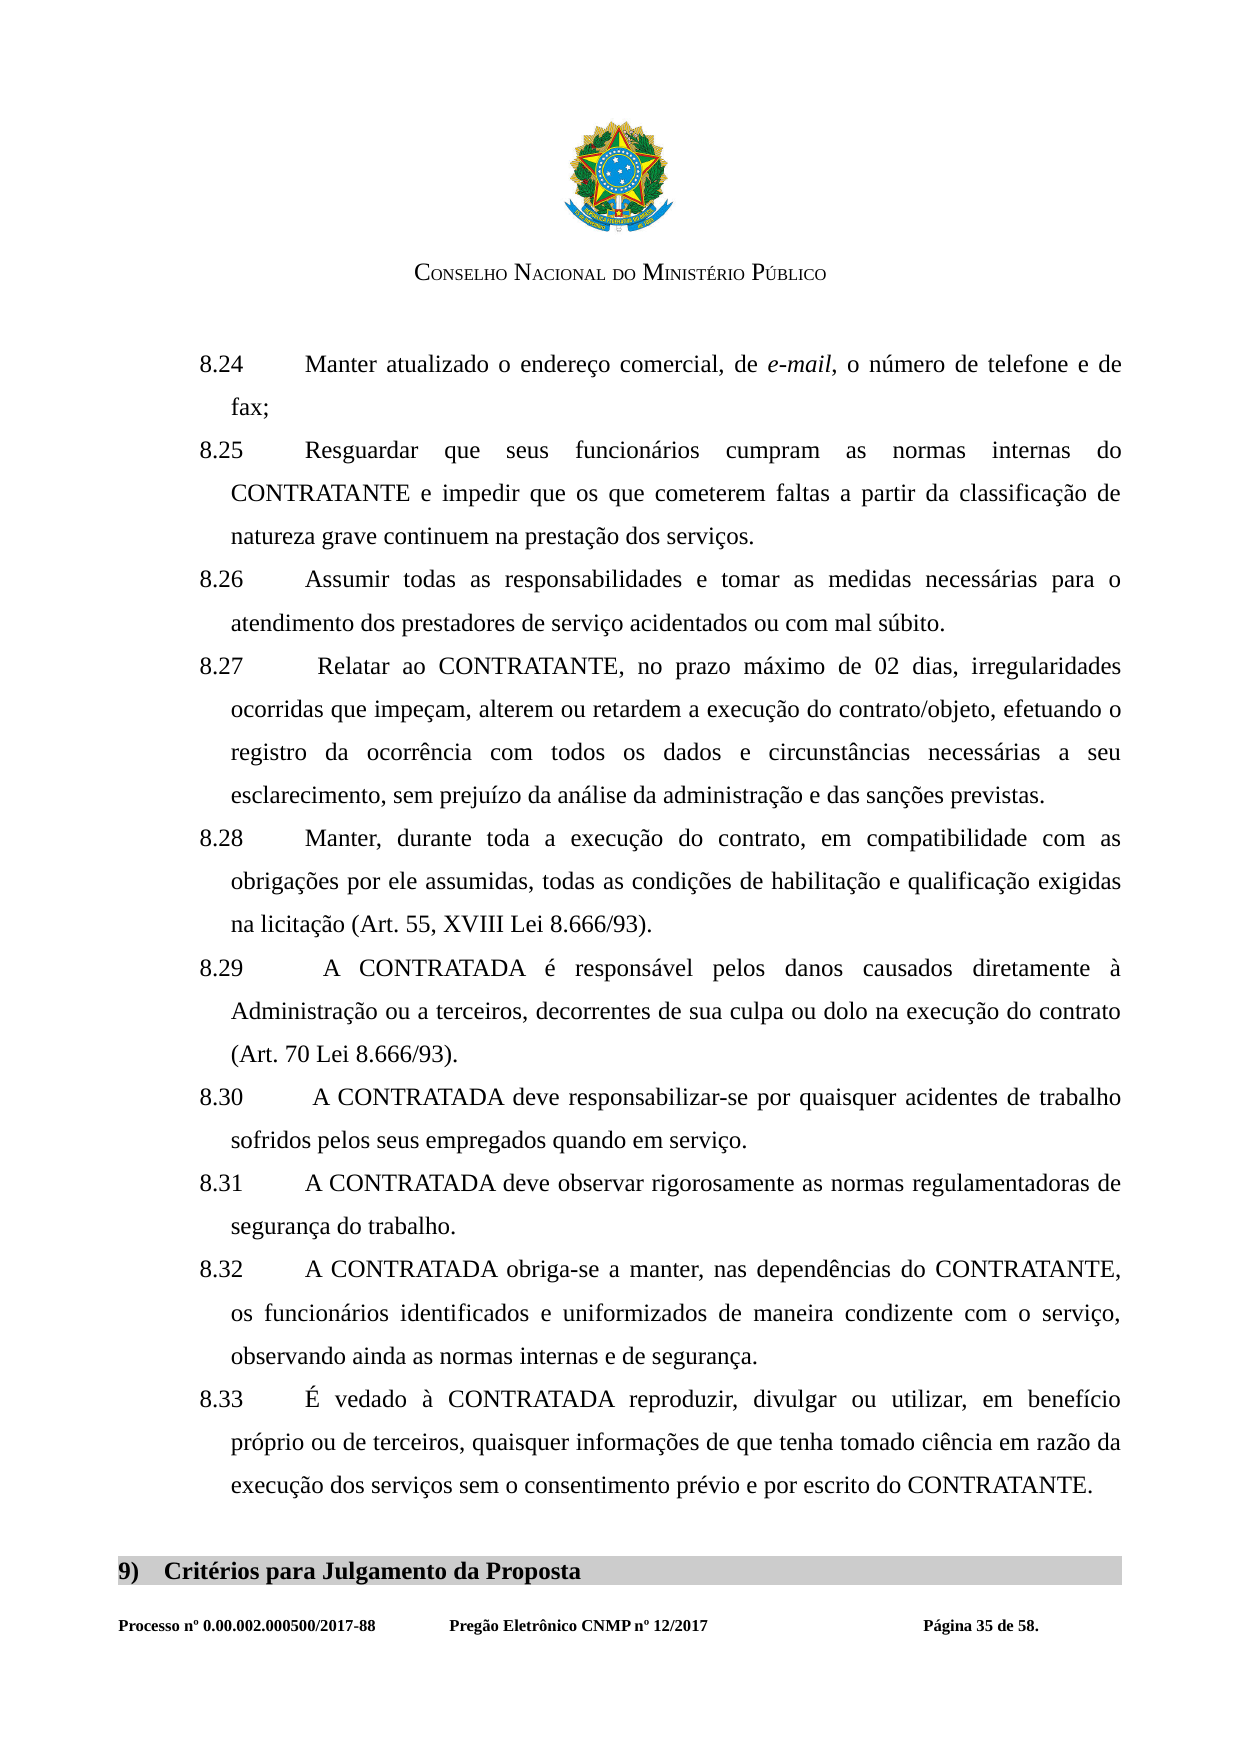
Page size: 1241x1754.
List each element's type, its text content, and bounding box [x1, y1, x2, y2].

list É vedado à CONTRATADA reproduzir, divulgar ou utilizar, em benefício próprio ou de terceiros, quaisquer informações de que tenha tomado ciência em razão da execução dos serviços sem o consentimento prévio e por escrito do CONTRATANTE. [193, 1384, 1122, 1499]
list A CONTRATADA deve observar rigorosamente as normas regulamentadoras de segurança do trabalho. [193, 1168, 1122, 1240]
list Manter atualizado o endereço comercial, de e-mail, o número de telefone e de fax; [193, 349, 1122, 421]
list A CONTRATADA é responsável pelos danos causados diretamente à Administração ou a terceiros, decorrentes de sua culpa ou dolo na execução do contrato (Art. 70 Lei 8.666/93). [193, 953, 1122, 1068]
list A CONTRATADA obriga-se a manter, nas dependências do CONTRATANTE, os funcionários identificados e uniformizados de maneira condizente com o serviço, observando ainda as normas internas e de segurança. [193, 1254, 1122, 1369]
list A CONTRATADA deve responsabilizar-se por quaisquer acidentes de trabalho sofridos pelos seus empregados quando em serviço. [193, 1082, 1122, 1154]
list Relatar ao CONTRATANTE, no prazo máximo de 02 dias, irregularidades ocorridas que impeçam, alterem ou retardem a execução do contrato/objeto, efetuando o registro da ocorrência com todos os dados e circunstâncias necessárias a seu esclarecimento, sem prejuízo da análise da administração e das sanções previstas. [193, 651, 1122, 809]
list Critérios para Julgamento da Proposta [118, 1556, 1122, 1585]
list Assumir todas as responsabilidades e tomar as medidas necessárias para o atendimento dos prestadores de serviço acidentados ou com mal súbito. [193, 564, 1122, 636]
list Resguardar que seus funcionários cumpram as normas internas do CONTRATANTE e impedir que os que cometerem faltas a partir da classificação de natureza grave continuem na prestação dos serviços. [193, 435, 1122, 550]
list Manter, durante toda a execução do contrato, em compatibilidade com as obrigações por ele assumidas, todas as condições de habilitação e qualificação exigidas na licitação (Art. 55, XVIII Lei 8.666/93). [193, 823, 1122, 938]
